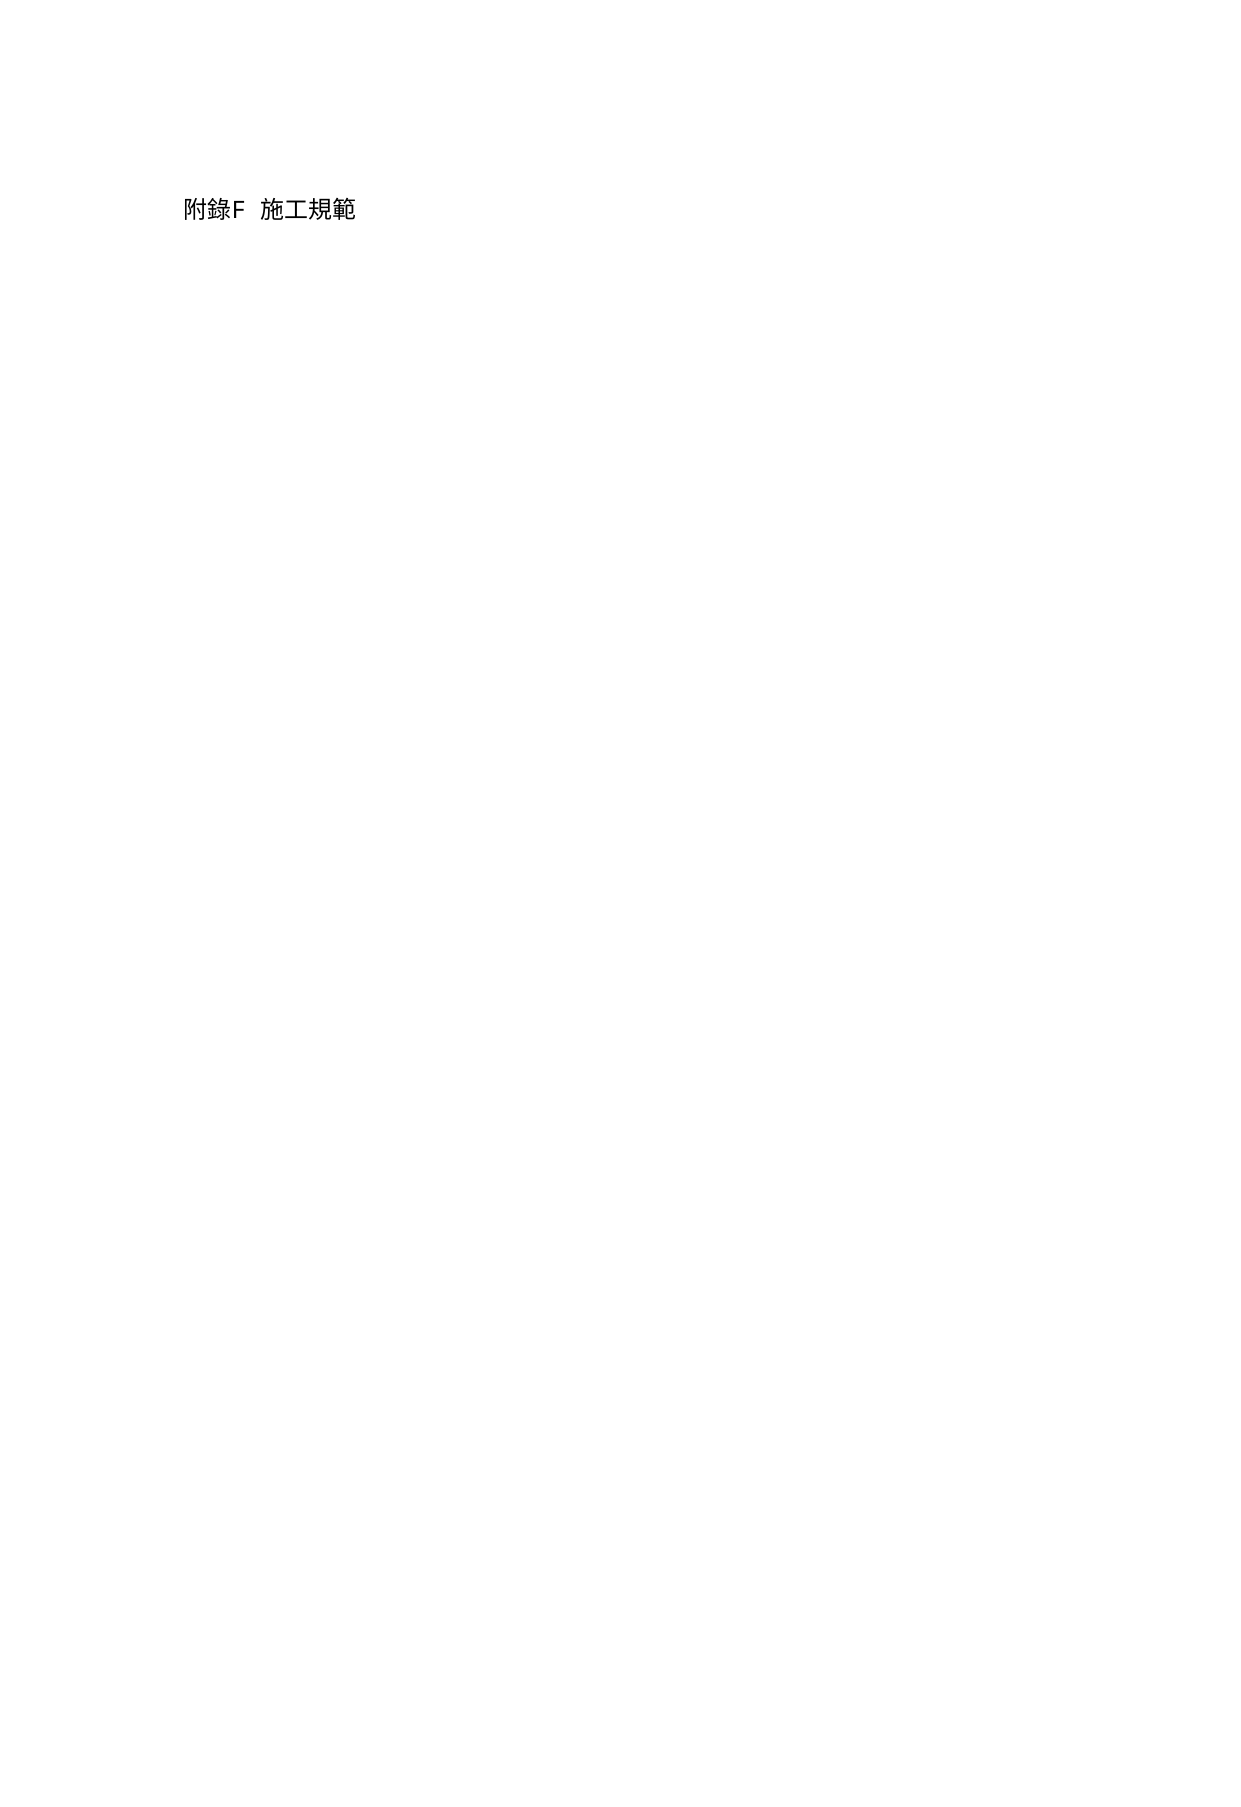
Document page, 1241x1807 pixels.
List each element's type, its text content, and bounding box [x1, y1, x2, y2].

text 附錄F 施工規範 [184, 191, 1064, 226]
